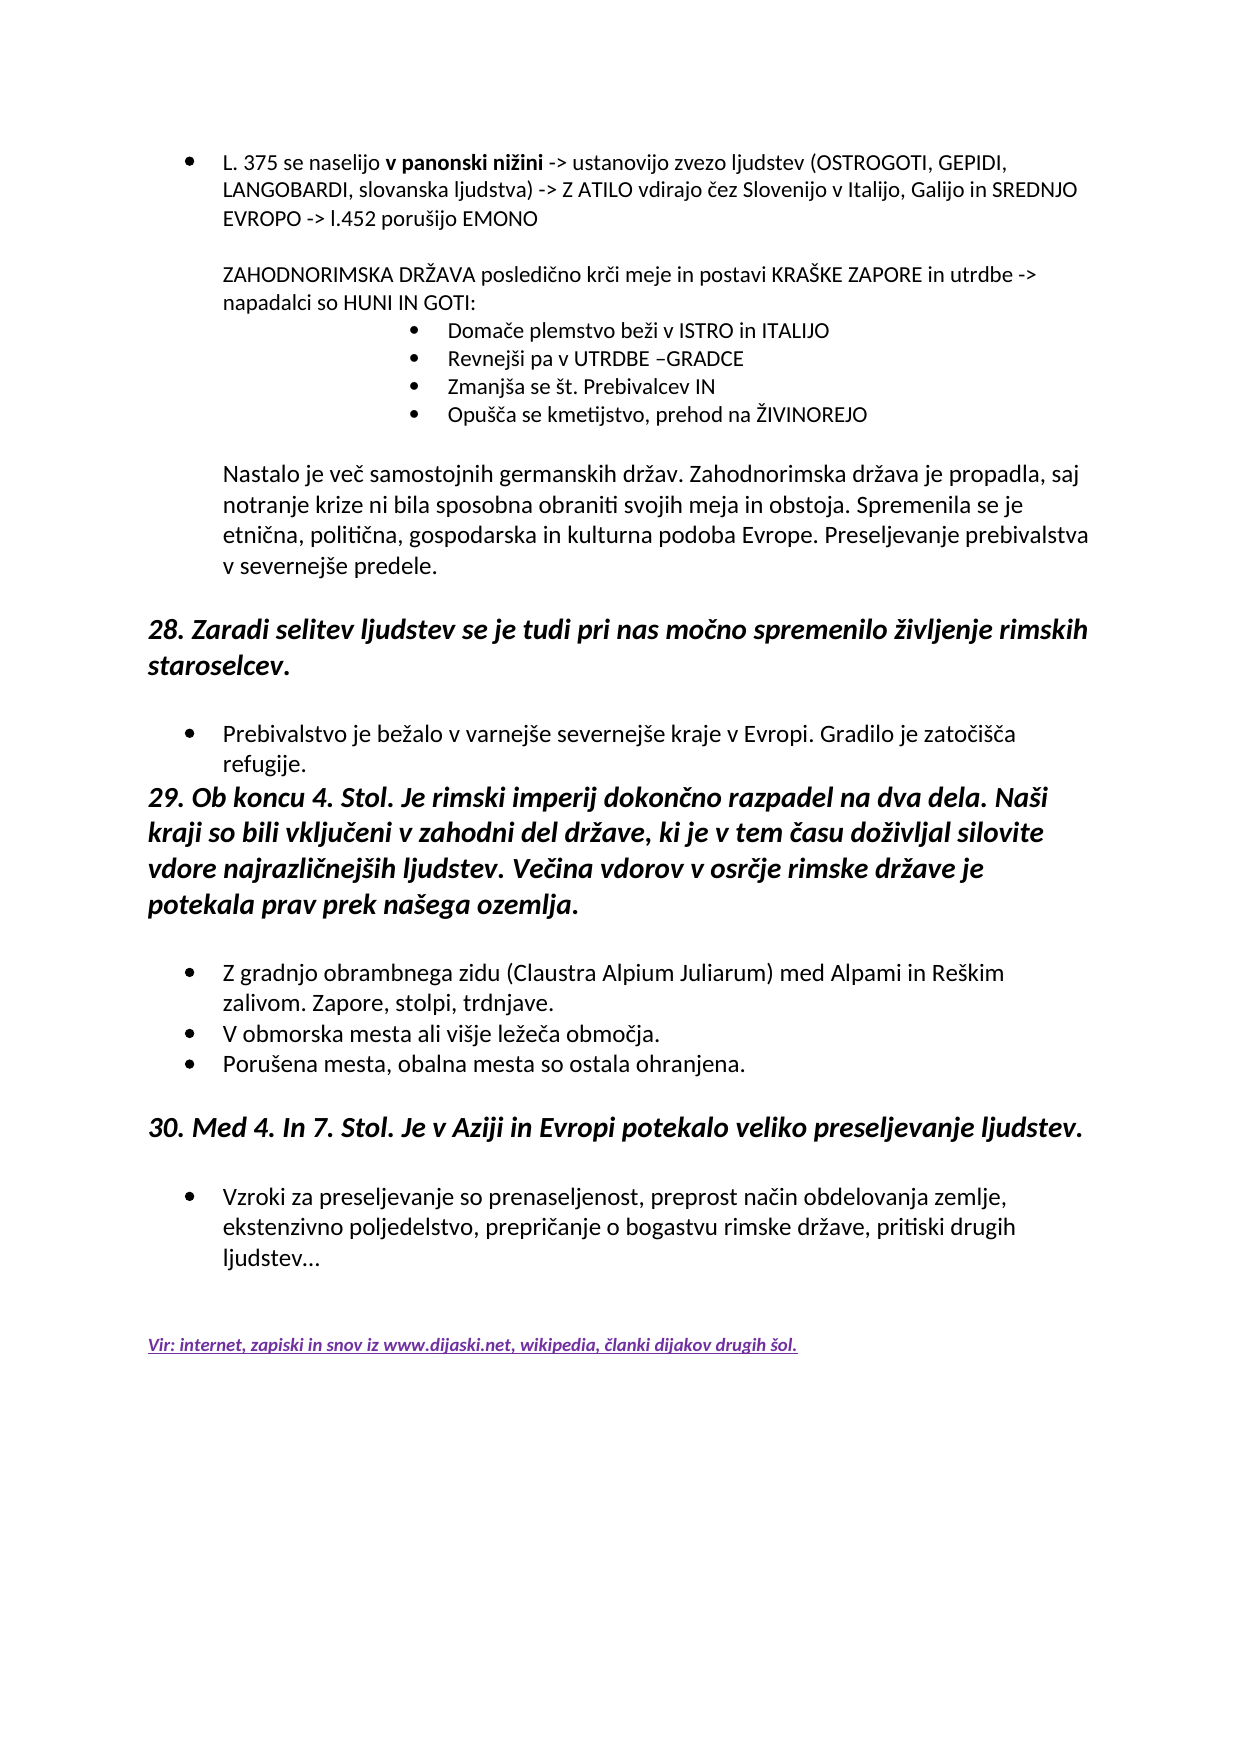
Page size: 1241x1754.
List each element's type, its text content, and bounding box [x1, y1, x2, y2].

list ZAHODNORIMSKA DRŽAVA posledično krči meje in postavi KRAŠKE ZAPORE in utrdbe -> napadalci so HUNI IN GOTI: [223, 260, 1093, 316]
list Z gradnjo obrambnega zidu (Claustra Alpium Juliarum) med Alpami in Reškim zalivom. Zapore, stolpi, trdnjave. [185, 957, 1093, 1018]
text 30. Med 4. In 7. Stol. Je v Aziji in Evropi potekalo veliko preseljevanje ljudstev. [148, 1109, 1093, 1145]
list L. 375 se naselijo v panonski nižini -> ustanovijo zvezo ljudstev (OSTROGOTI, GEPIDI, LANGOBARDI, slovanska ljudstva) -> Z ATILO vdirajo čez Slovenijo v Italijo, Galijo in SREDNJO EVROPO -> l.452 porušijo EMONO [185, 148, 1093, 232]
list Domače plemstvo beži v ISTRO in ITALIJO [410, 316, 1093, 344]
text 29. Ob koncu 4. Stol. Je rimski imperij dokončno razpadel na dva dela. Naši kraji so bili vključeni v zahodni del države, ki je v tem času doživljal silovite vdore najrazličnejših ljudstev. Večina vdorov v osrčje rimske države je potekala prav prek našega ozemlja. [148, 779, 1093, 921]
list Nastalo je več samostojnih germanskih držav. Zahodnorimska država je propadla, saj notranje krize ni bila sposobna obraniti svojih meja in obstoja. Spremenila se je etnična, politična, gospodarska in kulturna podoba Evrope. Preseljevanje prebivalstva v severnejše predele. [223, 458, 1093, 580]
text Vir: internet, zapiski in snov iz www.dijaski.net, wikipedia, članki dijakov drugih šol. [148, 1333, 1093, 1356]
list Vzroki za preseljevanje so prenaseljenost, preprost način obdelovanja zemlje, ekstenzivno poljedelstvo, prepričanje o bogastvu rimske države, pritiski drugih ljudstev… [185, 1181, 1093, 1272]
list V obmorska mesta ali višje ležeča območja. [185, 1018, 1093, 1048]
list Prebivalstvo je bežalo v varnejše severnejše kraje v Evropi. Gradilo je zatočišča refugije. [185, 718, 1093, 779]
list Opušča se kmetijstvo, prehod na ŽIVINOREJO [410, 400, 1093, 428]
list Porušena mesta, obalna mesta so ostala ohranjena. [185, 1048, 1093, 1079]
text 28. Zaradi selitev ljudstev se je tudi pri nas močno spremenilo življenje rimskih staroselcev. [148, 611, 1093, 682]
list Revnejši pa v UTRDBE –GRADCE [410, 344, 1093, 372]
list Zmanjša se št. Prebivalcev IN [410, 372, 1093, 400]
